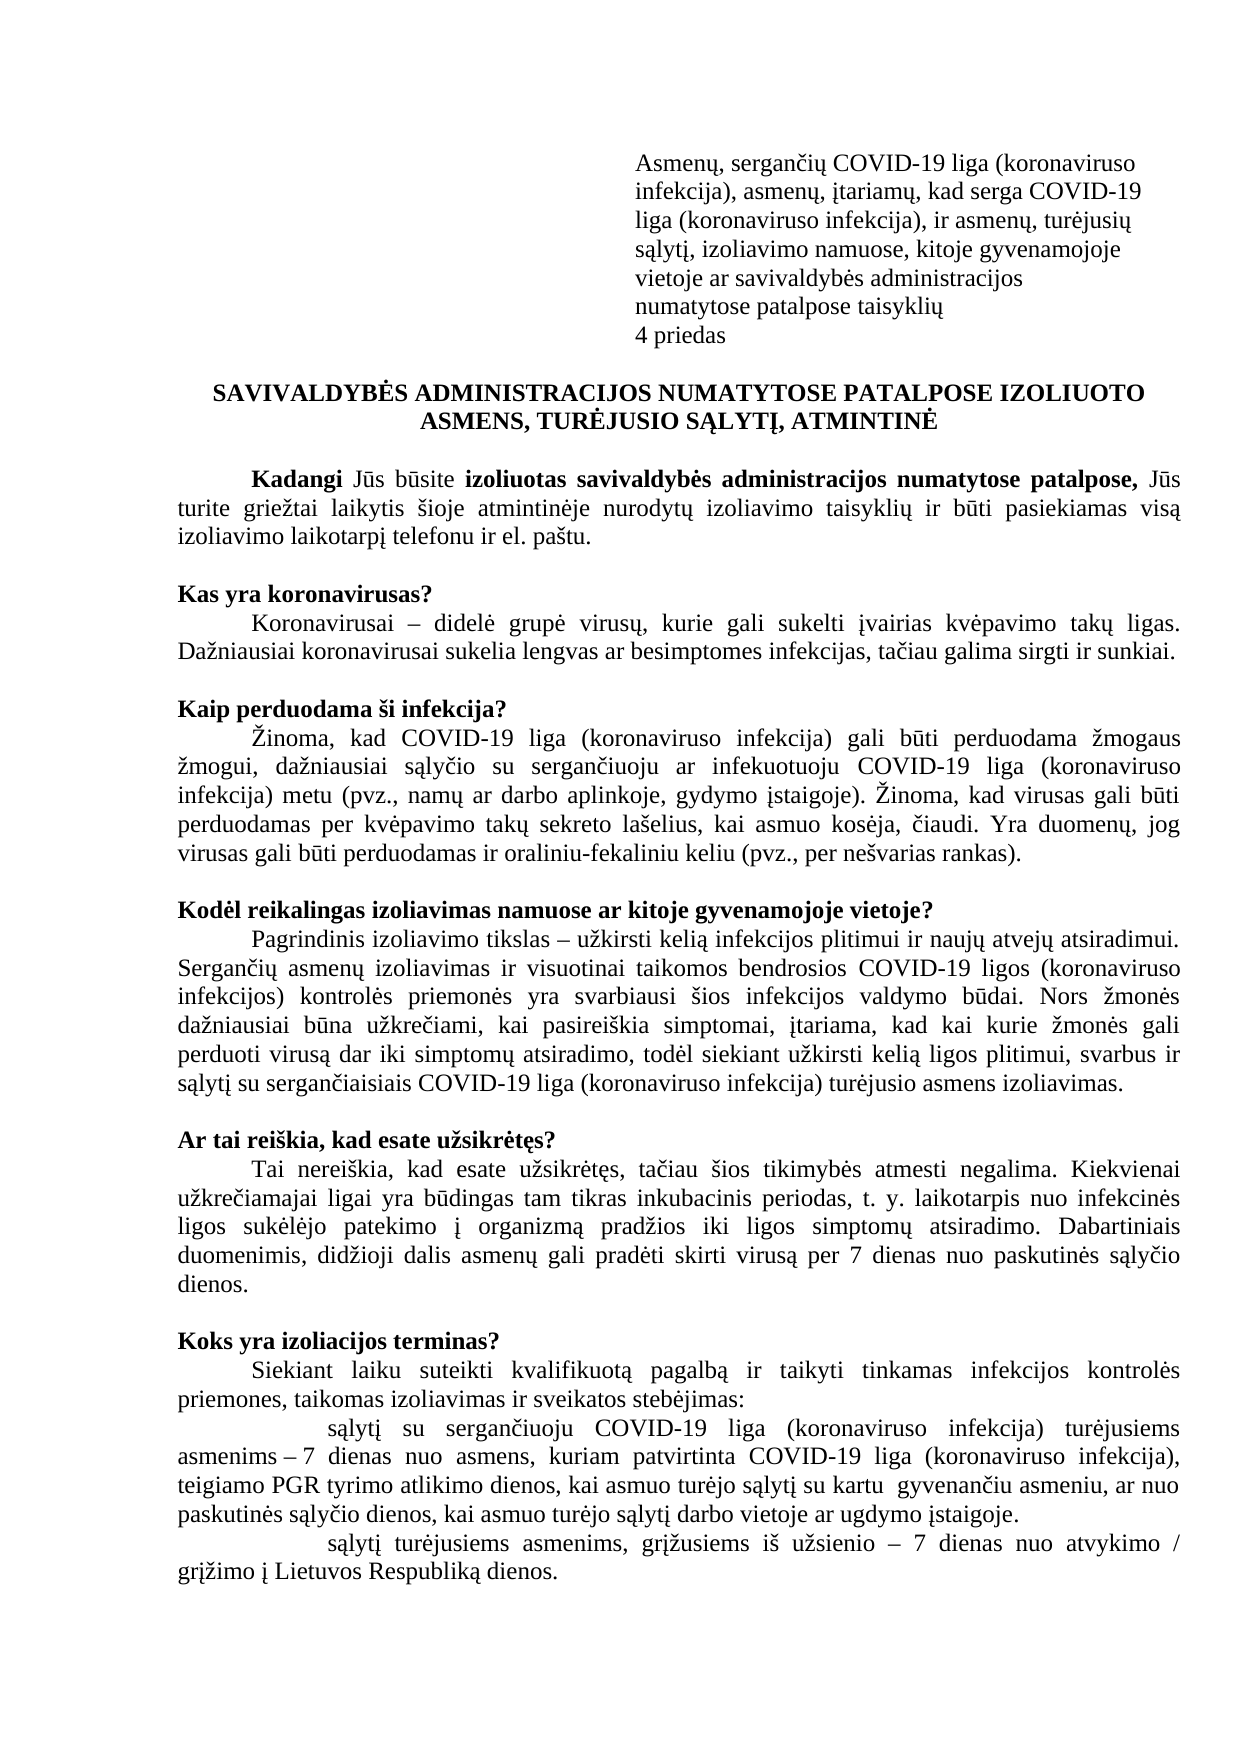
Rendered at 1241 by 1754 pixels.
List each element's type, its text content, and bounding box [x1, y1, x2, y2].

text Kadangi Jūs būsite izoliuotas savivaldybės administracijos numatytose patalpose, Jūs turite griežtai laikytis šioje atmintinėje nurodytų izoliavimo taisyklių ir būti pasiekiamas visą izoliavimo laikotarpį telefonu ir el. paštu. [177, 464, 1181, 550]
text Koks yra izoliacijos terminas? [177, 1326, 1181, 1355]
text Ar tai reiškia, kad esate užsikrėtęs? [177, 1125, 1181, 1154]
text sąlytį, izoliavimo namuose, kitoje gyvenamojoje [635, 234, 1181, 263]
text  sąlytį turėjusiems asmenims, grįžusiems iš užsienio – 7 dienas nuo atvykimo / grįžimo į Lietuvos Respubliką dienos. [177, 1528, 1181, 1585]
text Kaip perduodama ši infekcija? [177, 694, 1181, 723]
text infekcija), asmenų, įtariamų, kad serga COVID-19 [635, 176, 1181, 205]
text Koronavirusai – didelė grupė virusų, kurie gali sukelti įvairias kvėpavimo takų ligas. Dažniausiai koronavirusai sukelia lengvas ar besimptomes infekcijas, tačiau galima sirgti ir sunkiai. [177, 608, 1181, 665]
text Kodėl reikalingas izoliavimas namuose ar kitoje gyvenamojoje vietoje? [177, 895, 1181, 924]
text Siekiant laiku suteikti kvalifikuotą pagalbą ir taikyti tinkamas infekcijos kontrolės priemones, taikomas izoliavimas ir sveikatos stebėjimas: [177, 1355, 1181, 1413]
text liga (koronaviruso infekcija), ir asmenų, turėjusių [635, 205, 1181, 234]
text 4 priedas [635, 320, 1181, 349]
text numatytose patalpose taisyklių [635, 291, 1181, 320]
text  sąlytį su sergančiuoju COVID-19 liga (koronaviruso infekcija) turėjusiems asmenims – 7 dienas nuo asmens, kuriam patvirtinta COVID-19 liga (koronaviruso infekcija), teigiamo PGR tyrimo atlikimo dienos, kai asmuo turėjo sąlytį su kartu gyvenančiu asmeniu, ar nuo paskutinės sąlyčio dienos, kai asmuo turėjo sąlytį darbo vietoje ar ugdymo įstaigoje. [177, 1413, 1181, 1528]
text Žinoma, kad COVID-19 liga (koronaviruso infekcija) gali būti perduodama žmogaus žmogui, dažniausiai sąlyčio su sergančiuoju ar infekuotuoju COVID-19 liga (koronaviruso infekcija) metu (pvz., namų ar darbo aplinkoje, gydymo įstaigoje). Žinoma, kad virusas gali būti perduodamas per kvėpavimo takų sekreto lašelius, kai asmuo kosėja, čiaudi. Yra duomenų, jog virusas gali būti perduodamas ir oraliniu-fekaliniu keliu (pvz., per nešvarias rankas). [177, 723, 1181, 866]
text SAVIVALDYBĖS ADMINISTRACIJOS NUMATYTOSE PATALPOSE IZOLIUOTO ASMENS, TURĖJUSIO SĄLYTĮ, ATMINTINĖ [177, 378, 1181, 435]
text Pagrindinis izoliavimo tikslas – užkirsti kelią infekcijos plitimui ir naujų atvejų atsiradimui. Sergančių asmenų izoliavimas ir visuotinai taikomos bendrosios COVID-19 ligos (koronaviruso infekcijos) kontrolės priemonės yra svarbiausi šios infekcijos valdymo būdai. Nors žmonės dažniausiai būna užkrečiami, kai pasireiškia simptomai, įtariama, kad kai kurie žmonės gali perduoti virusą dar iki simptomų atsiradimo, todėl siekiant užkirsti kelią ligos plitimui, svarbus ir sąlytį su sergančiaisiais COVID-19 liga (koronaviruso infekcija) turėjusio asmens izoliavimas. [177, 924, 1181, 1096]
text Asmenų, sergančių COVID-19 liga (koronaviruso [177, 148, 1181, 176]
text vietoje ar savivaldybės administracijos [635, 263, 1181, 291]
text Tai nereiškia, kad esate užsikrėtęs, tačiau šios tikimybės atmesti negalima. Kiekvienai užkrečiamajai ligai yra būdingas tam tikras inkubacinis periodas, t. y. laikotarpis nuo infekcinės ligos sukėlėjo patekimo į organizmą pradžios iki ligos simptomų atsiradimo. Dabartiniais duomenimis, didžioji dalis asmenų gali pradėti skirti virusą per 7 dienas nuo paskutinės sąlyčio dienos. [177, 1154, 1181, 1298]
text Kas yra koronavirusas? [177, 579, 1181, 608]
